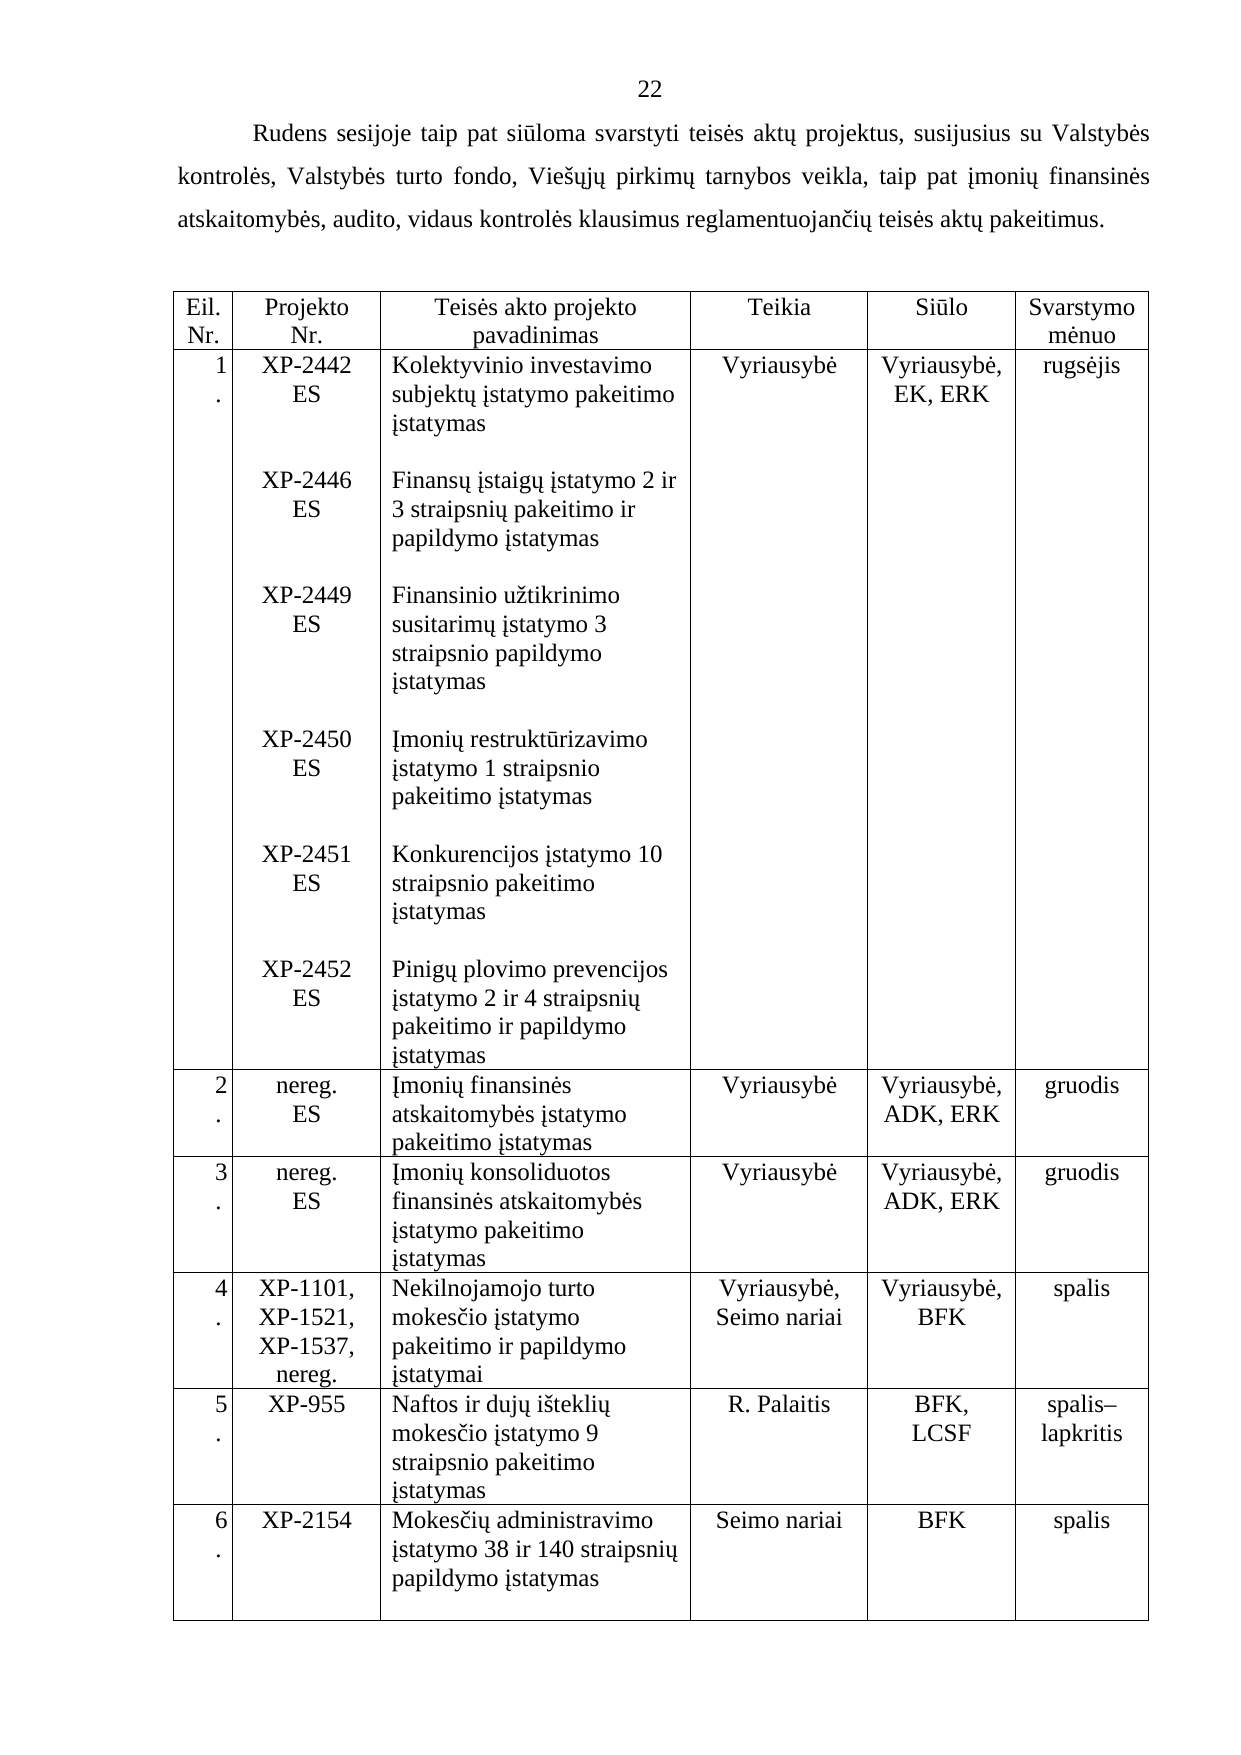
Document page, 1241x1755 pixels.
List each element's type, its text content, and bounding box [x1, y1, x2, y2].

table_cell R. Palaitis [691, 1389, 867, 1504]
table_cell [174, 1273, 232, 1388]
table_cell XP-2154 [233, 1505, 380, 1620]
table_cell gruodis [1016, 1157, 1148, 1272]
table_cell XP-2442 ES XP-2446 ES XP-2449 ES XP-2450 ES XP-2451 ES XP-2452 ES [233, 350, 380, 1069]
table_cell [174, 1389, 232, 1504]
table_cell Vyriausybė [691, 350, 867, 1069]
table_cell [174, 350, 232, 1069]
table_cell XP-955 [233, 1389, 380, 1504]
table_cell [174, 1505, 232, 1620]
table_header Projekto Nr. [233, 292, 380, 349]
table_cell spalis [1016, 1273, 1148, 1388]
table_header Eil. Nr. [174, 292, 232, 349]
table_cell gruodis [1016, 1070, 1148, 1156]
table_cell Nekilnojamojo turto mokesčio įstatymo pakeitimo ir papildymo įstatymai [381, 1273, 690, 1388]
table_cell Vyriausybė, ADK, ERK [868, 1070, 1015, 1156]
table_header Teisės akto projekto pavadinimas [381, 292, 690, 349]
table_cell spalis [1016, 1505, 1148, 1620]
table_cell Įmonių konsoliduotos finansinės atskaitomybės įstatymo pakeitimo įstatymas [381, 1157, 690, 1272]
table_cell Vyriausybė, BFK [868, 1273, 1015, 1388]
text Rudens sesijoje taip pat siūloma svarstyti teisės aktų projektus, susijusius su Valstybės kontrolės, Valstybės turto fondo, Viešųjų pirkimų tarnybos veikla, taip pat įmonių finansinės atskaitomybės, audito, vidaus kontrolės klausimus reglamentuojančių teisės aktų pakeitimus. [177, 118, 1152, 233]
table_cell nereg. ES [233, 1157, 380, 1272]
table_cell Naftos ir dujų išteklių mokesčio įstatymo 9 straipsnio pakeitimo įstatymas [381, 1389, 690, 1504]
table_cell BFK, LCSF [868, 1389, 1015, 1504]
table_cell Mokesčių administravimo įstatymo 38 ir 140 straipsnių papildymo įstatymas [381, 1505, 690, 1620]
table_cell Vyriausybė, EK, ERK [868, 350, 1015, 1069]
table_cell nereg. ES [233, 1070, 380, 1156]
table_cell Kolektyvinio investavimo subjektų įstatymo pakeitimo įstatymas Finansų įstaigų įstatymo 2 ir 3 straipsnių pakeitimo ir papildymo įstatymas Finansinio užtikrinimo susitarimų įstatymo 3 straipsnio papildymo įstatymas Įmonių restruktūrizavimo įstatymo 1 straipsnio pakeitimo įstatymas Konkurencijos įstatymo 10 straipsnio pakeitimo įstatymas Pinigų plovimo prevencijos įstatymo 2 ir 4 straipsnių pakeitimo ir papildymo įstatymas [381, 350, 690, 1069]
table_cell Vyriausybė, Seimo nariai [691, 1273, 867, 1388]
table_cell spalis–lapkritis [1016, 1389, 1148, 1504]
table_cell Seimo nariai [691, 1505, 867, 1620]
table_header Teikia [691, 292, 867, 349]
table_cell Vyriausybė [691, 1070, 867, 1156]
table_cell [174, 1157, 232, 1272]
table_header Svarstymo mėnuo [1016, 292, 1148, 349]
table_cell Vyriausybė, ADK, ERK [868, 1157, 1015, 1272]
table_cell XP-1101, XP-1521, XP-1537, nereg. [233, 1273, 380, 1388]
table_header Siūlo [868, 292, 1015, 349]
table_cell [174, 1070, 232, 1156]
table_cell rugsėjis [1016, 350, 1148, 1069]
table_cell Įmonių finansinės atskaitomybės įstatymo pakeitimo įstatymas [381, 1070, 690, 1156]
table_cell Vyriausybė [691, 1157, 867, 1272]
table_cell BFK [868, 1505, 1015, 1620]
